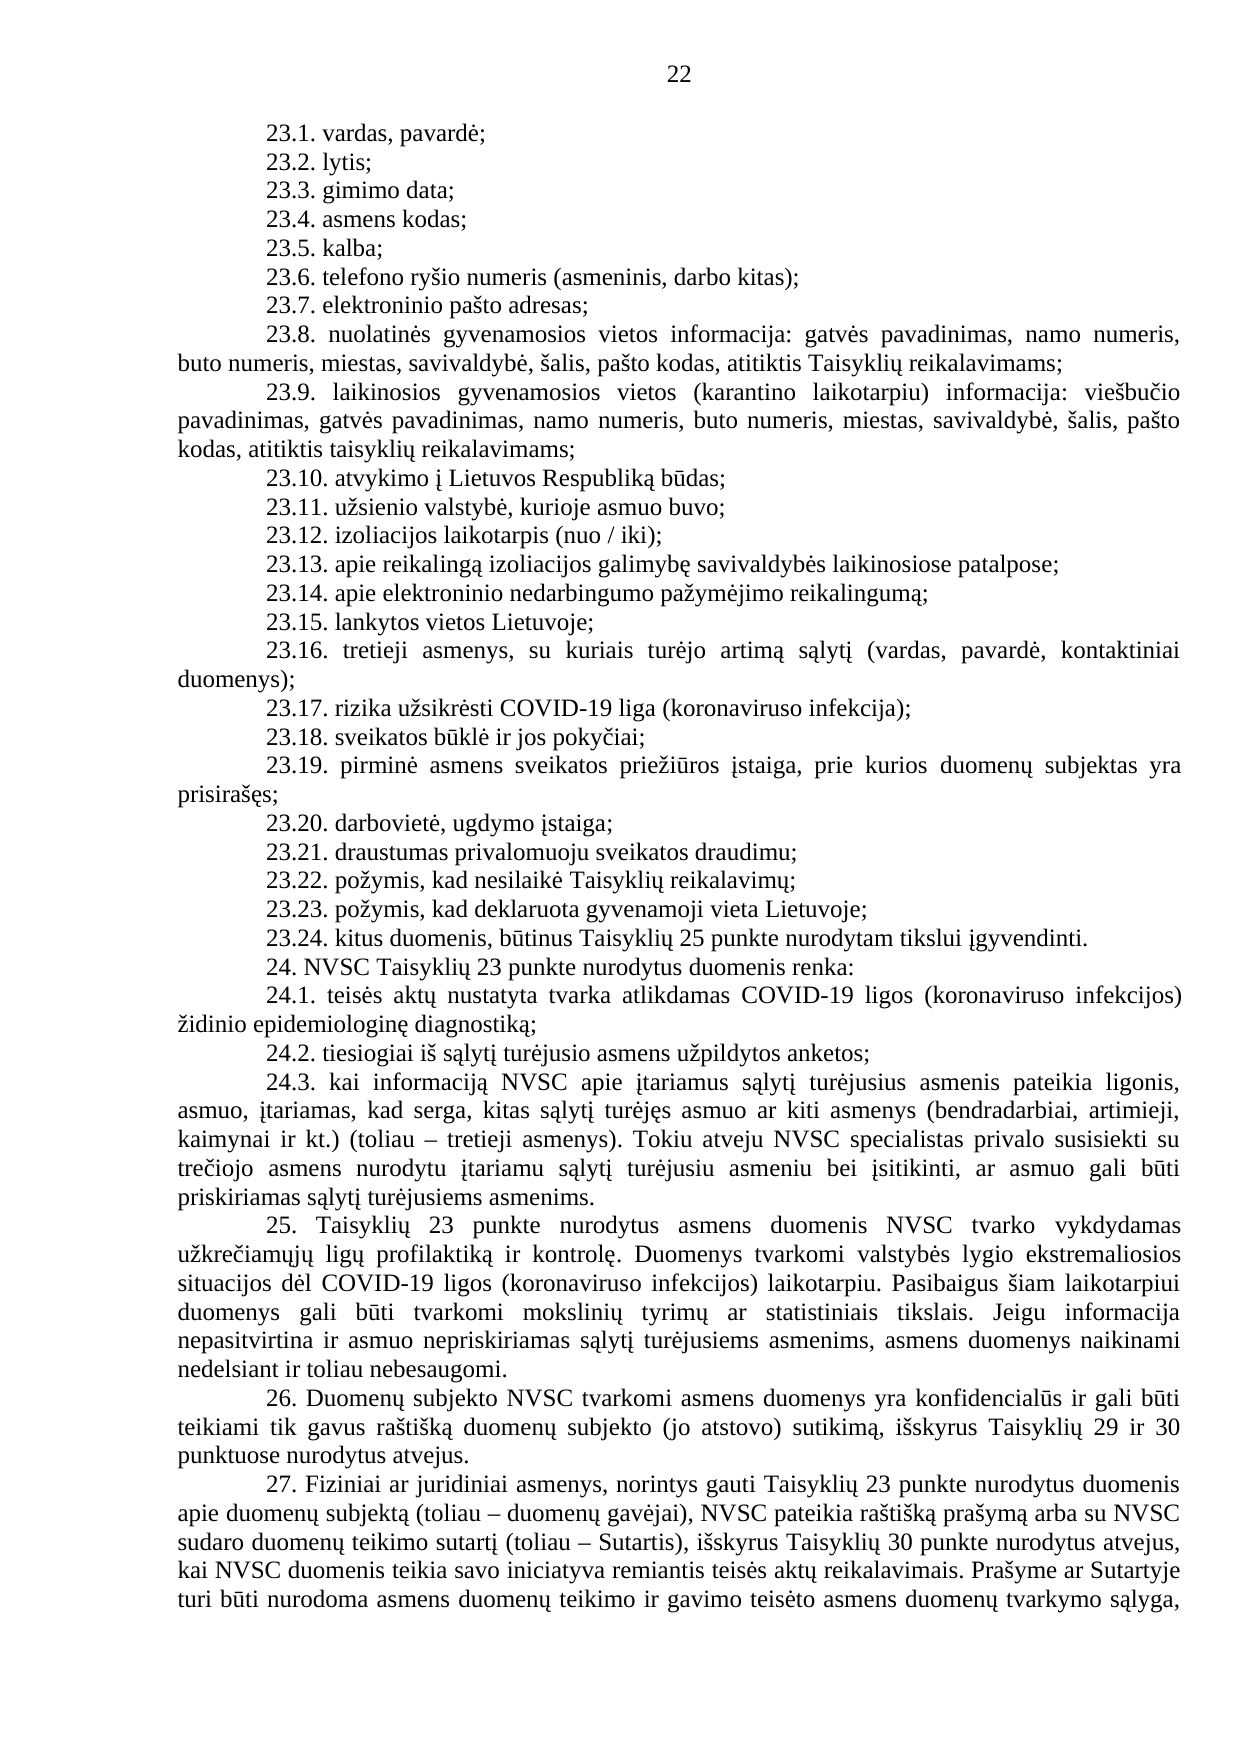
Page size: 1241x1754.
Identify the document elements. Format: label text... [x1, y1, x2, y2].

text 23.14. apie elektroninio nedarbingumo pažymėjimo reikalingumą; [177, 578, 1181, 607]
text 24.3. kai informaciją NVSC apie įtariamus sąlytį turėjusius asmenis pateikia ligonis, asmuo, įtariamas, kad serga, kitas sąlytį turėjęs asmuo ar kiti asmenys (bendradarbiai, artimieji, kaimynai ir kt.) (toliau – tretieji asmenys). Tokiu atveju NVSC specialistas privalo susisiekti su trečiojo asmens nurodytu įtariamu sąlytį turėjusiu asmeniu bei įsitikinti, ar asmuo gali būti priskiriamas sąlytį turėjusiems asmenims. [177, 1067, 1181, 1211]
text 23.1. vardas, pavardė; [177, 118, 1181, 147]
text 23.13. apie reikalingą izoliacijos galimybę savivaldybės laikinosiose patalpose; [177, 549, 1181, 578]
text 23.10. atvykimo į Lietuvos Respubliką būdas; [177, 463, 1181, 492]
text 23.23. požymis, kad deklaruota gyvenamoji vieta Lietuvoje; [177, 894, 1181, 923]
text 23.16. tretieji asmenys, su kuriais turėjo artimą sąlytį (vardas, pavardė, kontaktiniai duomenys); [177, 636, 1181, 693]
text 23.15. lankytos vietos Lietuvoje; [177, 607, 1181, 636]
text 23.12. izoliacijos laikotarpis (nuo / iki); [177, 521, 1181, 549]
text 23.6. telefono ryšio numeris (asmeninis, darbo kitas); [177, 262, 1181, 291]
text 23.7. elektroninio pašto adresas; [177, 291, 1181, 319]
text 23.2. lytis; [177, 147, 1181, 176]
text 25. Taisyklių 23 punkte nurodytus asmens duomenis NVSC tvarko vykdydamas užkrečiamųjų ligų profilaktiką ir kontrolę. Duomenys tvarkomi valstybės lygio ekstremaliosios situacijos dėl COVID-19 ligos (koronaviruso infekcijos) laikotarpiu. Pasibaigus šiam laikotarpiui duomenys gali būti tvarkomi mokslinių tyrimų ar statistiniais tikslais. Jeigu informacija nepasitvirtina ir asmuo nepriskiriamas sąlytį turėjusiems asmenims, asmens duomenys naikinami nedelsiant ir toliau nebesaugomi. [177, 1211, 1181, 1383]
text 23.19. pirminė asmens sveikatos priežiūros įstaiga, prie kurios duomenų subjektas yra prisirašęs; [177, 751, 1181, 808]
text 27. Fiziniai ar juridiniai asmenys, norintys gauti Taisyklių 23 punkte nurodytus duomenis apie duomenų subjektą (toliau – duomenų gavėjai), NVSC pateikia raštišką prašymą arba su NVSC sudaro duomenų teikimo sutartį (toliau – Sutartis), išskyrus Taisyklių 30 punkte nurodytus atvejus, kai NVSC duomenis teikia savo iniciatyva remiantis teisės aktų reikalavimais. Prašyme ar Sutartyje turi būti nurodoma asmens duomenų teikimo ir gavimo teisėto asmens duomenų tvarkymo sąlyga, [177, 1469, 1181, 1613]
text 24.1. teisės aktų nustatyta tvarka atlikdamas COVID-19 ligos (koronaviruso infekcijos) židinio epidemiologinę diagnostiką; [177, 981, 1183, 1038]
text 23.21. draustumas privalomuoju sveikatos draudimu; [177, 837, 1181, 866]
text 23.11. užsienio valstybė, kurioje asmuo buvo; [177, 492, 1181, 521]
text 23.4. asmens kodas; [177, 204, 1181, 233]
text 23.3. gimimo data; [177, 176, 1181, 204]
text 23.17. rizika užsikrėsti COVID-19 liga (koronaviruso infekcija); [177, 693, 1181, 722]
text 23.24. kitus duomenis, būtinus Taisyklių 25 punkte nurodytam tikslui įgyvendinti. [177, 923, 1181, 952]
text 24. NVSC Taisyklių 23 punkte nurodytus duomenis renka: [177, 952, 1183, 981]
text 23.22. požymis, kad nesilaikė Taisyklių reikalavimų; [177, 866, 1181, 894]
text 26. Duomenų subjekto NVSC tvarkomi asmens duomenys yra konfidencialūs ir gali būti teikiami tik gavus raštišką duomenų subjekto (jo atstovo) sutikimą, išskyrus Taisyklių 29 ir 30 punktuose nurodytus atvejus. [177, 1383, 1181, 1469]
text 23.5. kalba; [177, 233, 1181, 262]
text 23.20. darbovietė, ugdymo įstaiga; [177, 808, 1181, 837]
text 23.9. laikinosios gyvenamosios vietos (karantino laikotarpiu) informacija: viešbučio pavadinimas, gatvės pavadinimas, namo numeris, buto numeris, miestas, savivaldybė, šalis, pašto kodas, atitiktis taisyklių reikalavimams; [177, 377, 1181, 463]
text 24.2. tiesiogiai iš sąlytį turėjusio asmens užpildytos anketos; [177, 1038, 1183, 1067]
text 23.8. nuolatinės gyvenamosios vietos informacija: gatvės pavadinimas, namo numeris, buto numeris, miestas, savivaldybė, šalis, pašto kodas, atitiktis Taisyklių reikalavimams; [177, 319, 1181, 377]
text 23.18. sveikatos būklė ir jos pokyčiai; [177, 722, 1181, 751]
